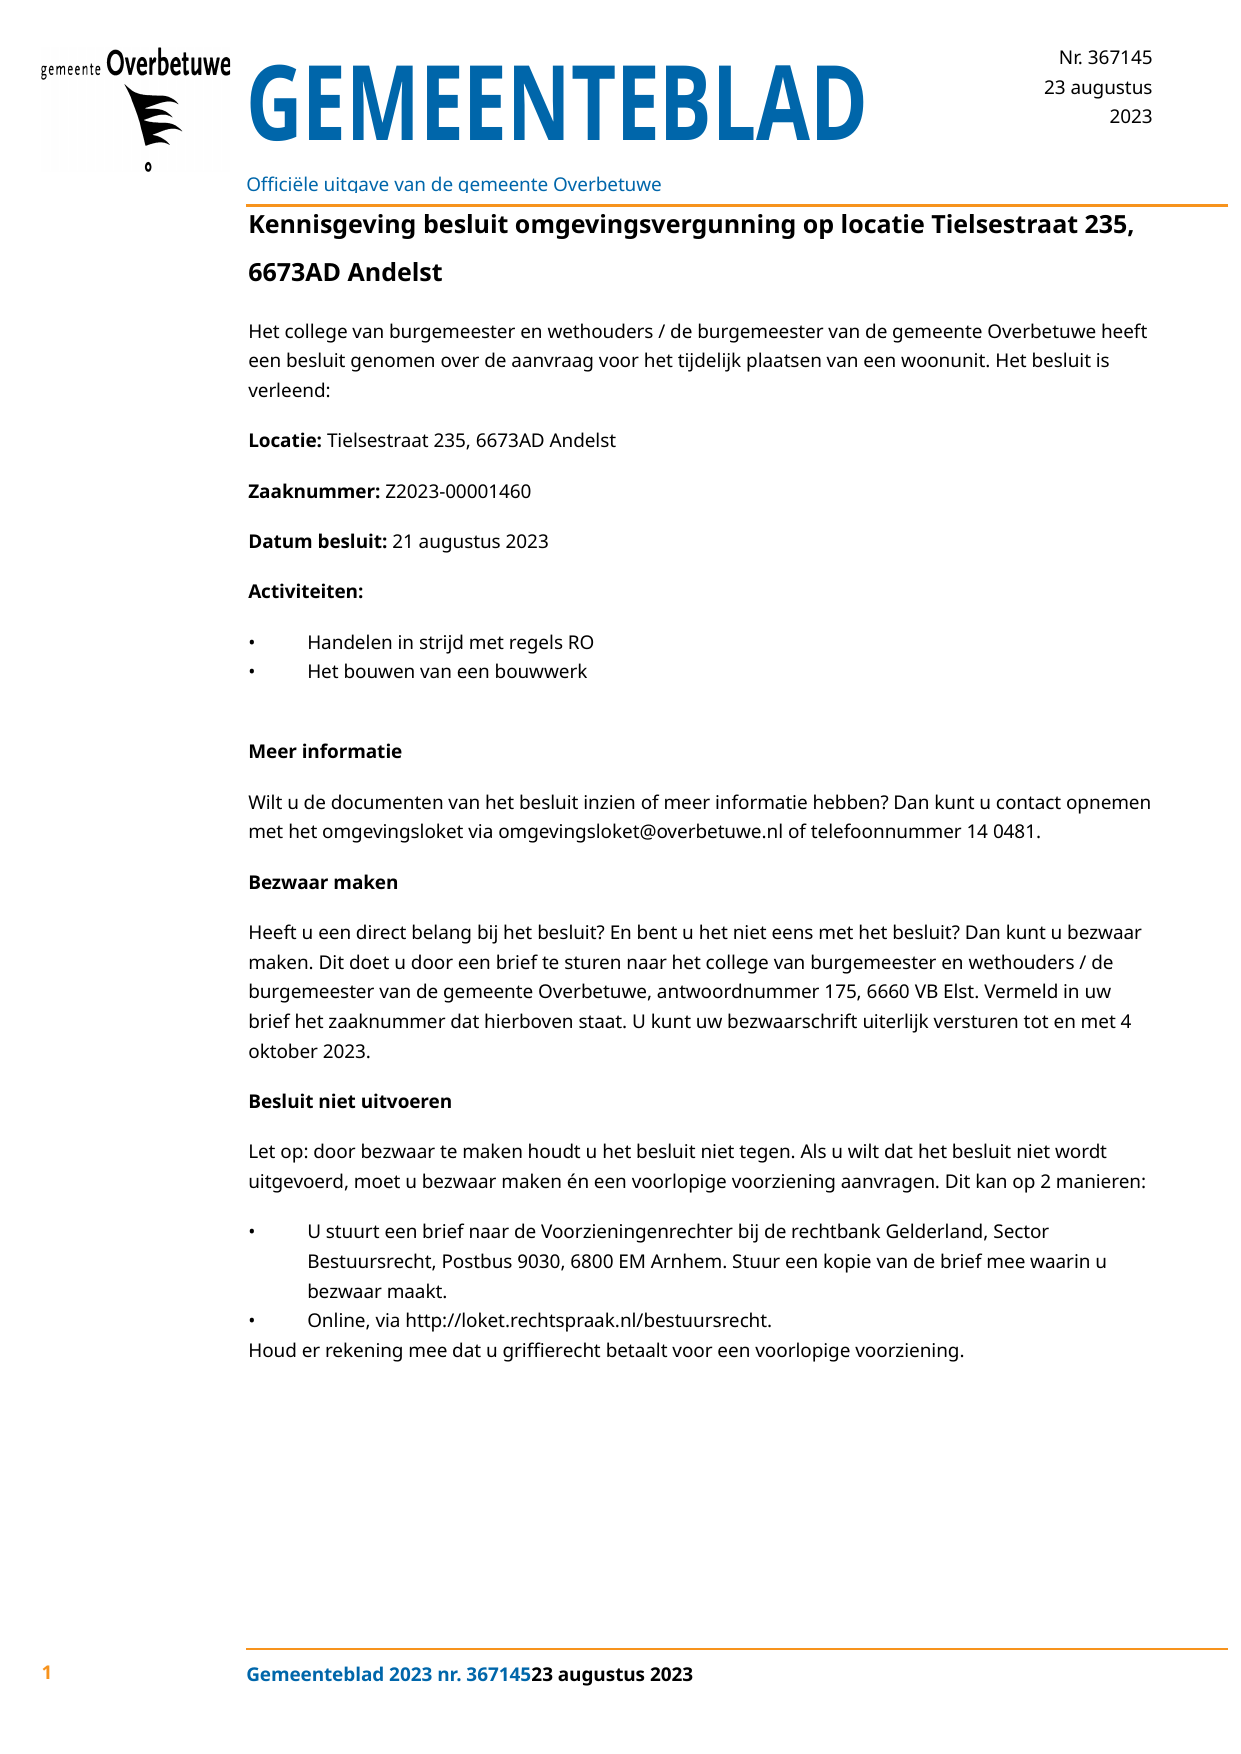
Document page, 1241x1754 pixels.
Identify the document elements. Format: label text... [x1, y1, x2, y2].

list U stuurt een brief naar de Voorzieningenrechter bij de rechtbank Gelderland, Sector Bestuursrecht, Postbus 9030, 6800 EM Arnhem. Stuur een kopie van de brief mee waarin u bezwaar maakt. [248, 1219, 1152, 1304]
text Kennisgeving besluit omgevingsvergunning op locatie Tielsestraat 235, 6673AD Andelst [248, 207, 1152, 288]
text Activiteiten: [248, 579, 1152, 604]
text Meer informatie [248, 739, 1152, 764]
text Heeft u een direct belang bij het besluit? En bent u het niet eens met het besluit? Dan kunt u bezwaar maken. Dit doet u door een brief te sturen naar het college van burgemeester en wethouders / de burgemeester van de gemeente Overbetuwe, antwoordnummer 175, 6660 VB Elst. Vermeld in uw brief het zaaknummer dat hierboven staat. U kunt uw bezwaarschrift uiterlijk versturen tot en met 4 oktober 2023. [248, 919, 1152, 1064]
text Houd er rekening mee dat u griffierecht betaalt voor een voorlopige voorziening. [248, 1337, 1152, 1363]
list Online, via http://loket.rechtspraak.nl/bestuursrecht. [248, 1307, 1152, 1333]
list Het bouwen van een bouwwerk [248, 659, 1152, 684]
text Zaaknummer: Z2023-00001460 [248, 478, 1152, 504]
text Wilt u de documenten van het besluit inzien of meer informatie hebben? Dan kunt u contact opnemen met het omgevingsloket via omgevingsloket@overbetuwe.nl of telefoonnummer 14 0481. [248, 789, 1152, 844]
list Handelen in strijd met regels RO [248, 629, 1152, 655]
picture [41, 47, 231, 172]
text Het college van burgemeester en wethouders / de burgemeester van de gemeente Overbetuwe heeft een besluit genomen over de aanvraag voor het tijdelijk plaatsen van een woonunit. Het besluit is verleend: [248, 318, 1152, 403]
text Let op: door bezwaar te maken houdt u het besluit niet tegen. Als u wilt dat het besluit niet wordt uitgevoerd, moet u bezwaar maken én een voorlopige voorziening aanvragen. Dit kan op 2 manieren: [248, 1139, 1152, 1194]
text Locatie: Tielsestraat 235, 6673AD Andelst [248, 427, 1152, 453]
text Bezwaar maken [248, 869, 1152, 895]
text Datum besluit: 21 augustus 2023 [248, 528, 1152, 554]
text Besluit niet uitvoeren [248, 1088, 1152, 1114]
